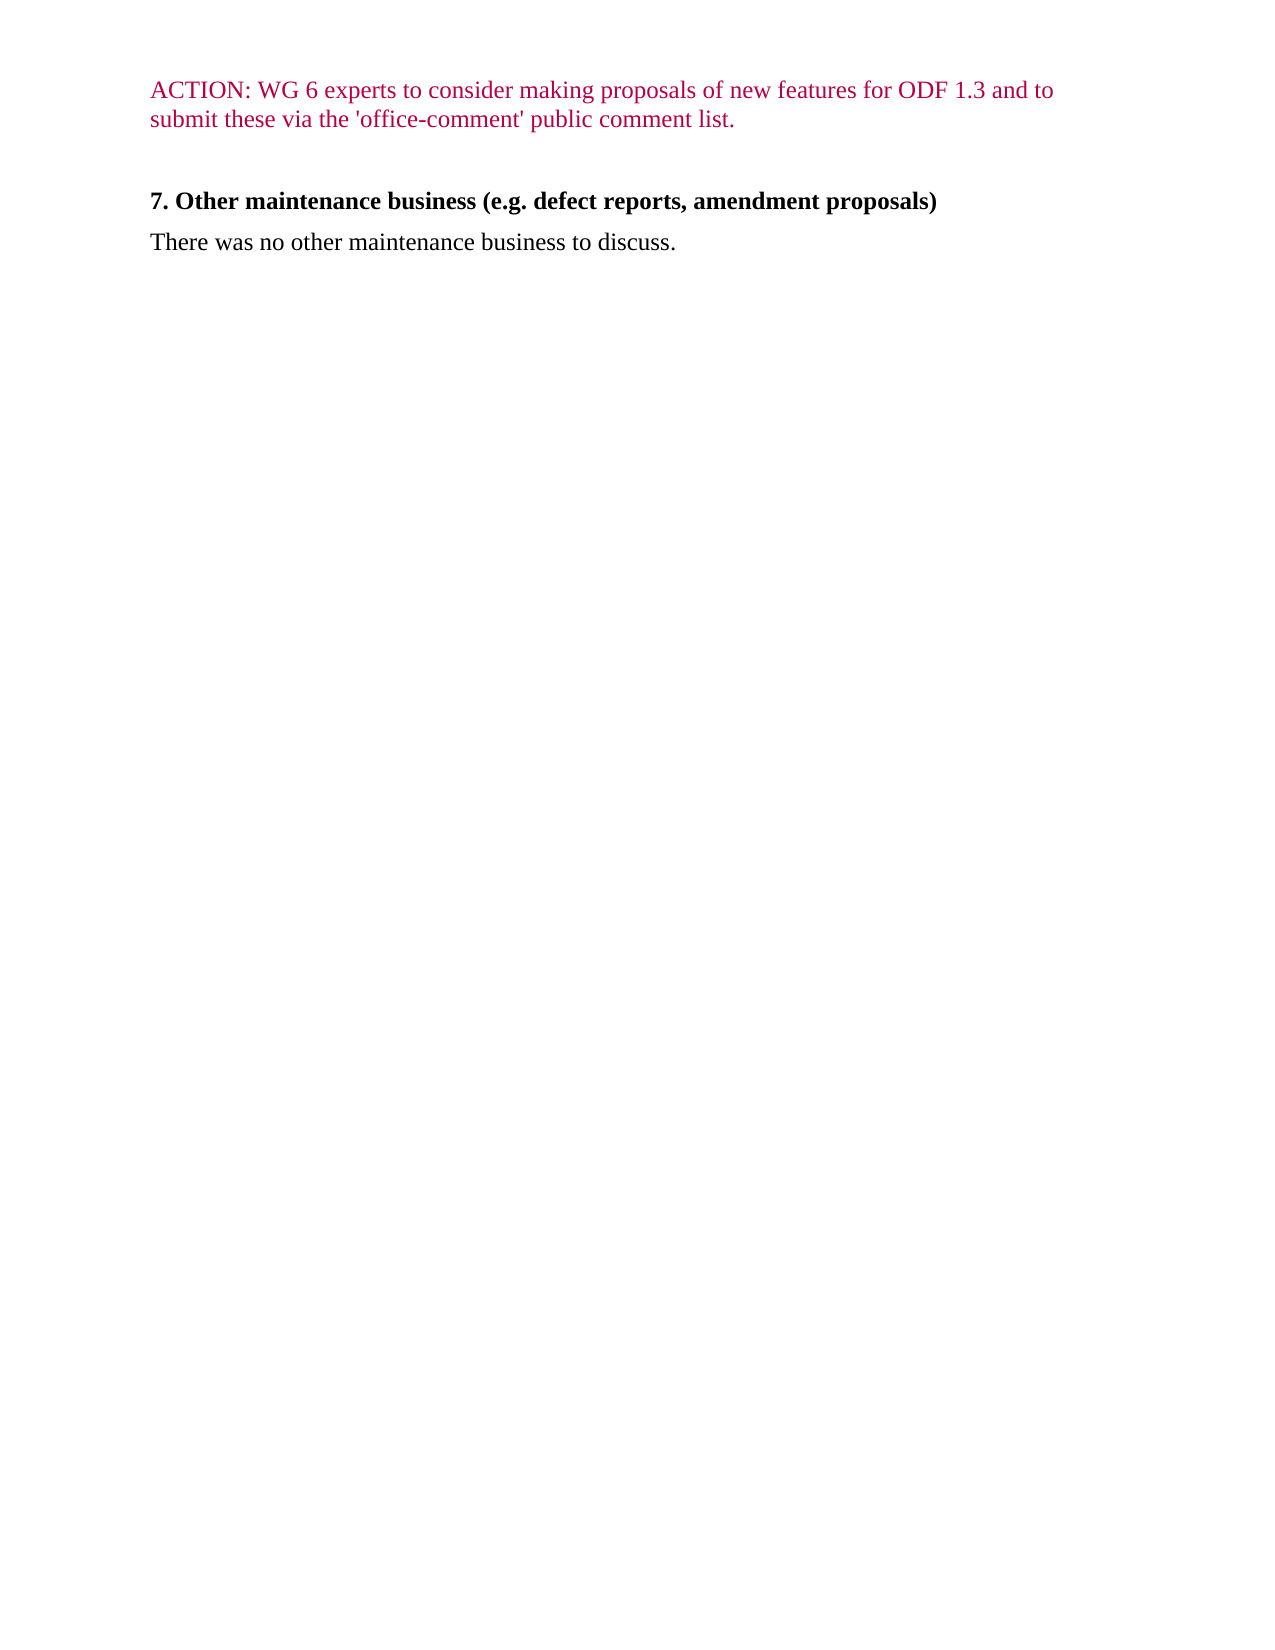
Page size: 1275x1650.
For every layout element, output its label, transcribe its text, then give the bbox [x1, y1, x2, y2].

text ACTION: WG 6 experts to consider making proposals of new features for ODF 1.3 and to submit these via the 'office-comment' public comment list. [150, 75, 1125, 132]
text There was no other maintenance business to discuss. [150, 227, 1125, 256]
text 7. Other maintenance business (e.g. defect reports, amendment proposals) [150, 186, 1125, 215]
